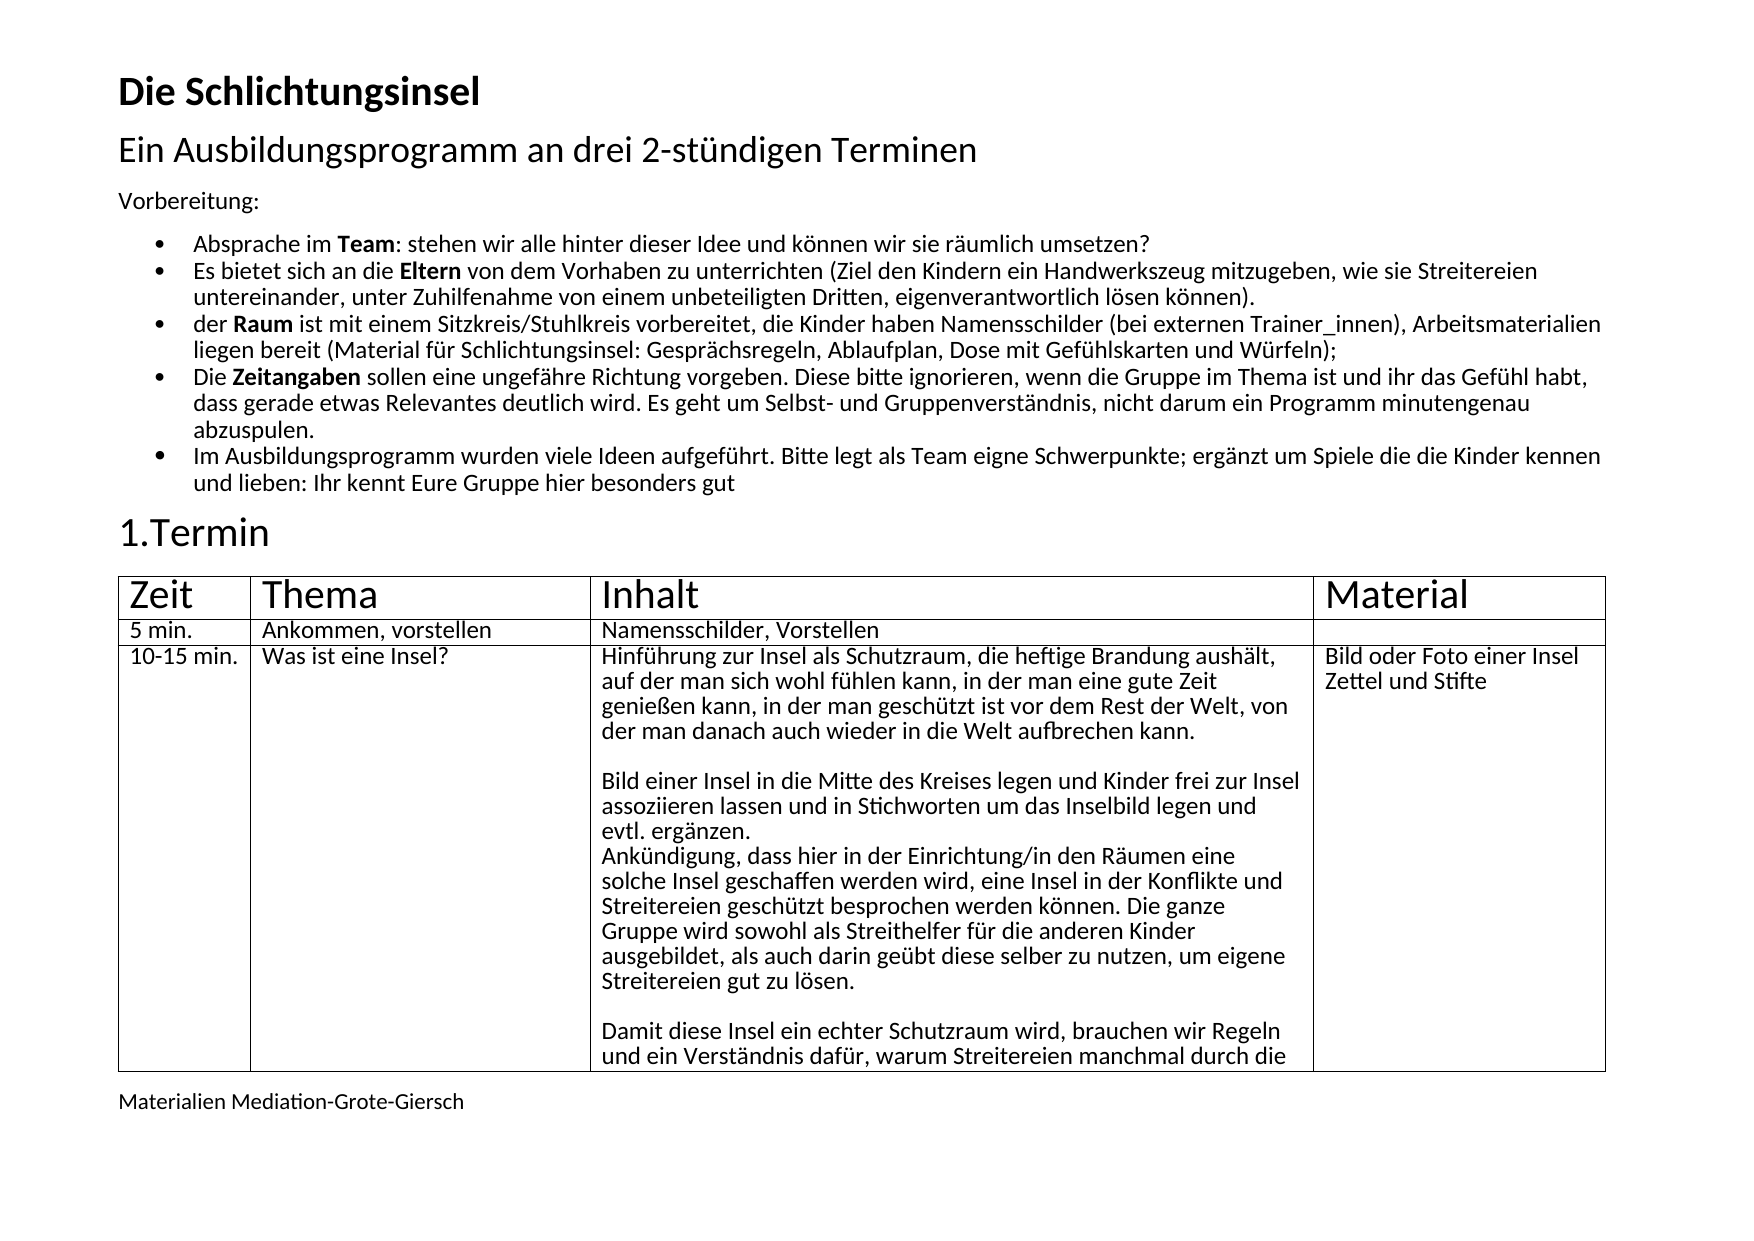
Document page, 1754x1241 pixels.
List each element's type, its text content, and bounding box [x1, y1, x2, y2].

table_cell Namensschilder, Vorstellen [591, 620, 1313, 645]
list Absprache im Team: stehen wir alle hinter dieser Idee und können wir sie räumlich umsetzen? [156, 234, 1606, 259]
text Ein Ausbildungsprogramm an drei 2-stündigen Terminen [118, 134, 1606, 172]
list Es bietet sich an die Eltern von dem Vorhaben zu unterrichten (Ziel den Kindern ein Handwerkszeug mitzugeben, wie sie Streitereien untereinander, unter Zuhilfenahme von einem unbeteiligten Dritten, eigenverantwortlich lösen können). [156, 261, 1606, 312]
table_cell Hinführung zur Insel als Schutzraum, die heftige Brandung aushält, auf der man sich wohl fühlen kann, in der man eine gute Zeit genießen kann, in der man geschützt ist vor dem Rest der Welt, von der man danach auch wieder in die Welt aufbrechen kann. Bild einer Insel in die Mitte des Kreises legen und Kinder frei zur Insel assoziieren lassen und in Stichworten um das Inselbild legen und evtl. ergänzen. Ankündigung, dass hier in der Einrichtung/in den Räumen eine solche Insel geschaffen werden wird, eine Insel in der Konflikte und Streitereien geschützt besprochen werden können. Die ganze Gruppe wird sowohl als Streithelfer für die anderen Kinder ausgebildet, als auch darin geübt diese selber zu nutzen, um eigene Streitereien gut zu lösen. Damit diese Insel ein echter Schutzraum wird, brauchen wir Regeln und ein Verständnis dafür, warum Streitereien manchmal durch die [591, 646, 1313, 1071]
table_header Material [1314, 577, 1605, 619]
list Im Ausbildungsprogramm wurden viele Ideen aufgeführt. Bitte legt als Team eigne Schwerpunkte; ergänzt um Spiele die die Kinder kennen und lieben: Ihr kennt Eure Gruppe hier besonders gut [156, 446, 1606, 497]
table_header Zeit [119, 577, 250, 619]
table_cell 10-15 min. [119, 646, 250, 1071]
table_cell Was ist eine Insel? [251, 646, 590, 1071]
table_header Thema [251, 577, 590, 619]
list der Raum ist mit einem Sitzkreis/Stuhlkreis vorbereitet, die Kinder haben Namensschilder (bei externen Trainer_innen), Arbeitsmaterialien liegen bereit (Material für Schlichtungsinsel: Gesprächsregeln, Ablaufplan, Dose mit Gefühlskarten und Würfeln); [156, 313, 1606, 365]
table_cell Bild oder Foto einer Insel Zettel und Stifte [1314, 646, 1605, 1071]
table_cell [1314, 620, 1605, 645]
text Vorbereitung: [118, 191, 1606, 216]
table_cell 5 min. [119, 620, 250, 645]
table_cell Ankommen, vorstellen [251, 620, 590, 645]
text Die Schlichtungsinsel [118, 74, 1606, 115]
text 1.Termin [118, 515, 1606, 557]
table_header Inhalt [591, 577, 1313, 619]
list Die Zeitangaben sollen eine ungefähre Richtung vorgeben. Diese bitte ignorieren, wenn die Gruppe im Thema ist und ihr das Gefühl habt, dass gerade etwas Relevantes deutlich wird. Es geht um Selbst- und Gruppenverständnis, nicht darum ein Programm minutengenau abzuspulen. [156, 366, 1606, 444]
